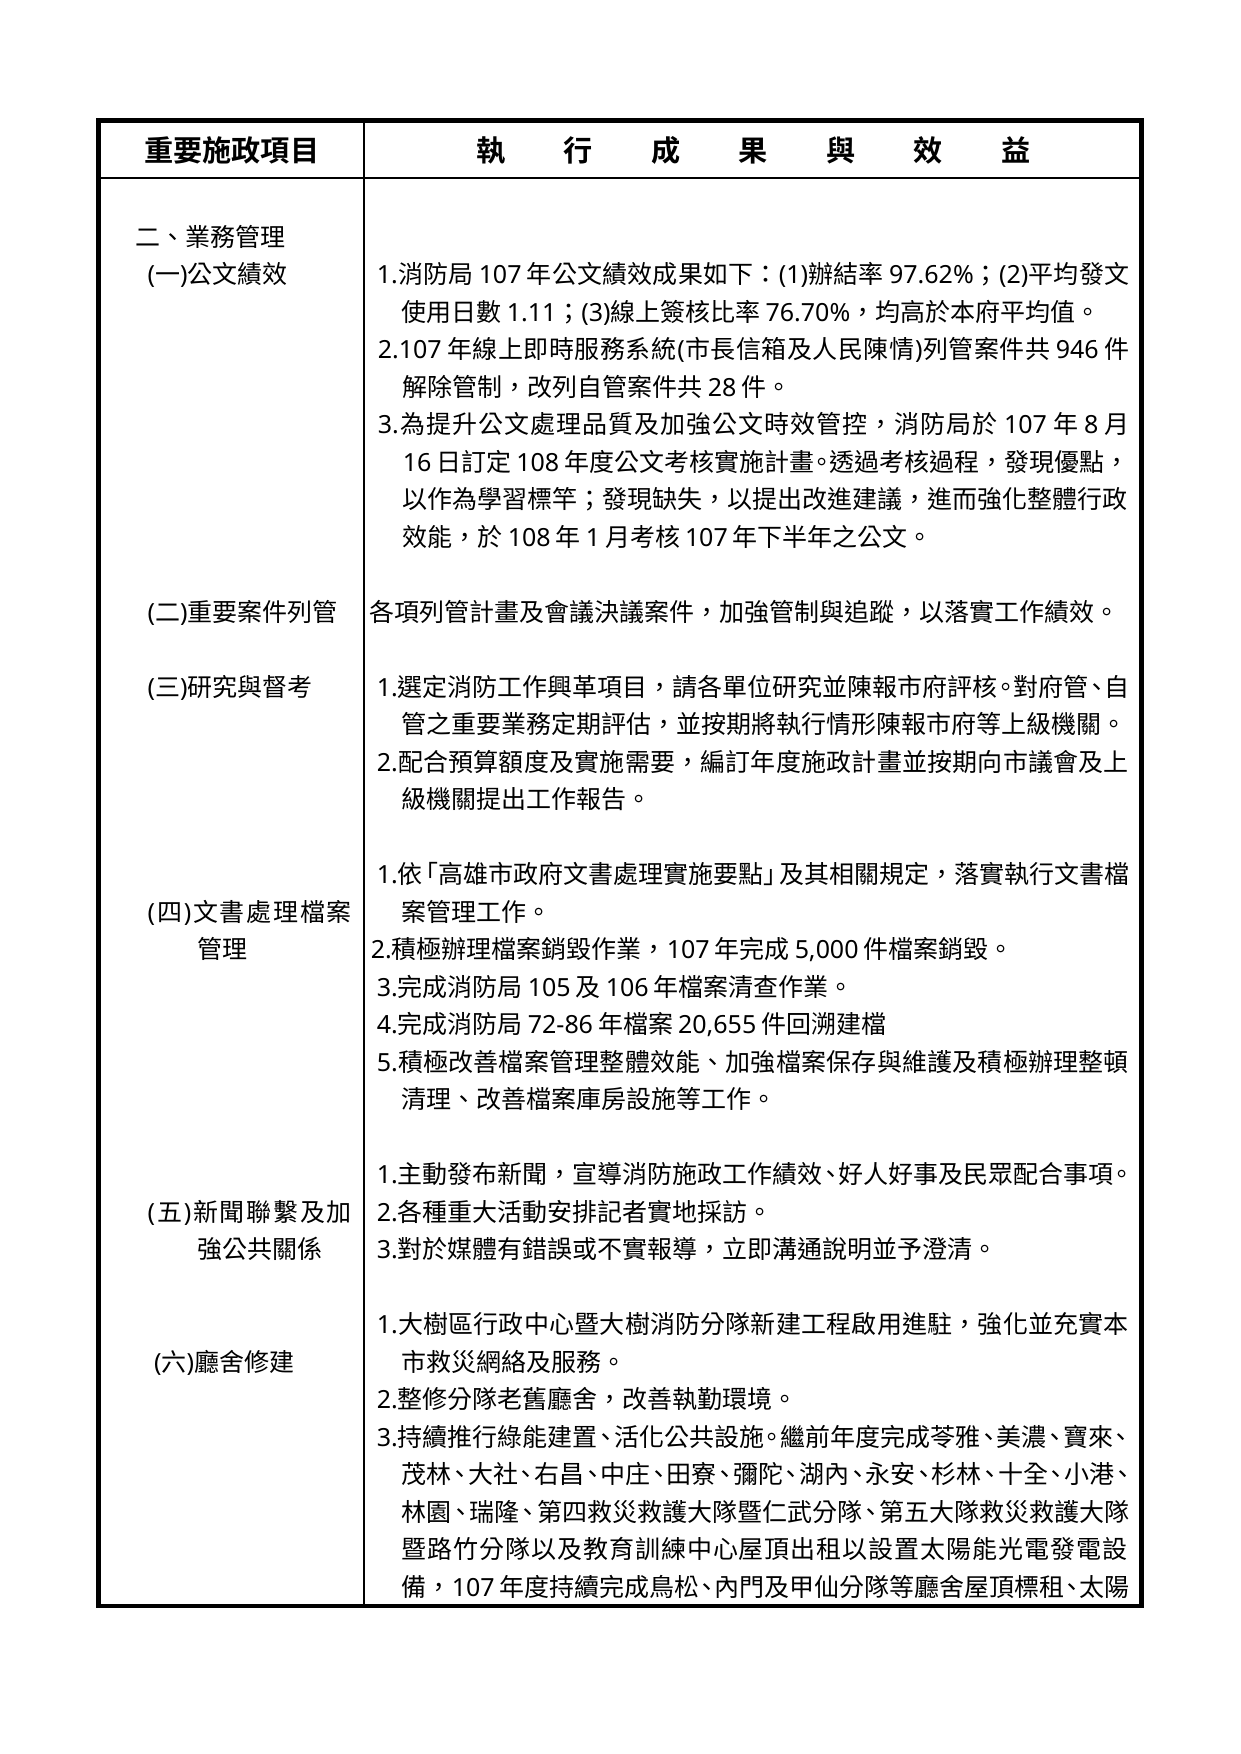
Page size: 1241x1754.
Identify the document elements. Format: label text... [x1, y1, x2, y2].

table_header 執 行 成 果 與 效 益 [365, 123, 1139, 177]
table_cell 1.消防局107年公文績效成果如下：(1)辦結率97.62%；(2)平均發文使用日數1.11；(3)線上簽核比率76.70%，均高於本府平均值。 2.107年線上即時服務系統(市長信箱及人民陳情)列管案件共946件解除管制，改列自管案件共28件。 3.為提升公文處理品質及加強公文時效管控，消防局於107年8月16日訂定108年度公文考核實施計畫。透過考核過程，發現優點，以作為學習標竿；發現缺失，以提出改進建議，進而強化整體行政效能，於108年1月考核107年下半年之公文。 各項列管計畫及會議決議案件，加強管制與追蹤，以落實工作績效。 1.選定消防工作興革項目，請各單位研究並陳報市府評核。對府管、自管之重要業務定期評估，並按期將執行情形陳報市府等上級機關。 2.配合預算額度及實施需要，編訂年度施政計畫並按期向市議會及上級機關提出工作報告。 1.依「高雄市政府文書處理實施要點」及其相關規定，落實執行文書檔案管理工作。 2.積極辦理檔案銷毀作業，107年完成5,000件檔案銷毀。 3.完成消防局105及106年檔案清查作業。 4.完成消防局72-86年檔案20,655件回溯建檔 5.積極改善檔案管理整體效能、加強檔案保存與維護及積極辦理整頓清理、改善檔案庫房設施等工作。 1.主動發布新聞，宣導消防施政工作績效、好人好事及民眾配合事項。 2.各種重大活動安排記者實地採訪。 3.對於媒體有錯誤或不實報導，立即溝通說明並予澄清。 1.大樹區行政中心暨大樹消防分隊新建工程啟用進駐，強化並充實本市救災網絡及服務。 2.整修分隊老舊廳舍，改善執勤環境。 3.持續推行綠能建置、活化公共設施。繼前年度完成苓雅、美濃、寶來、茂林、大社、右昌、中庄、田寮、彌陀、湖內、永安、杉林、十全、小港、林園、瑞隆、第四救災救護大隊暨仁武分隊、第五大隊救災救護大隊暨路竹分隊以及教育訓練中心屋頂出租以設置太陽能光電發電設備，107年度持續完成鳥松、內門及甲仙分隊等廳舍屋頂標租、太陽 [365, 179, 1139, 1604]
table_cell 二、業務管理 (一)公文績效 (二)重要案件列管 (三)研究與督考 (四)文書處理檔案管理 (五)新聞聯繫及加強公共關係 (六)廳舍修建 [101, 179, 363, 1604]
table_header 重要施政項目 [101, 123, 363, 177]
